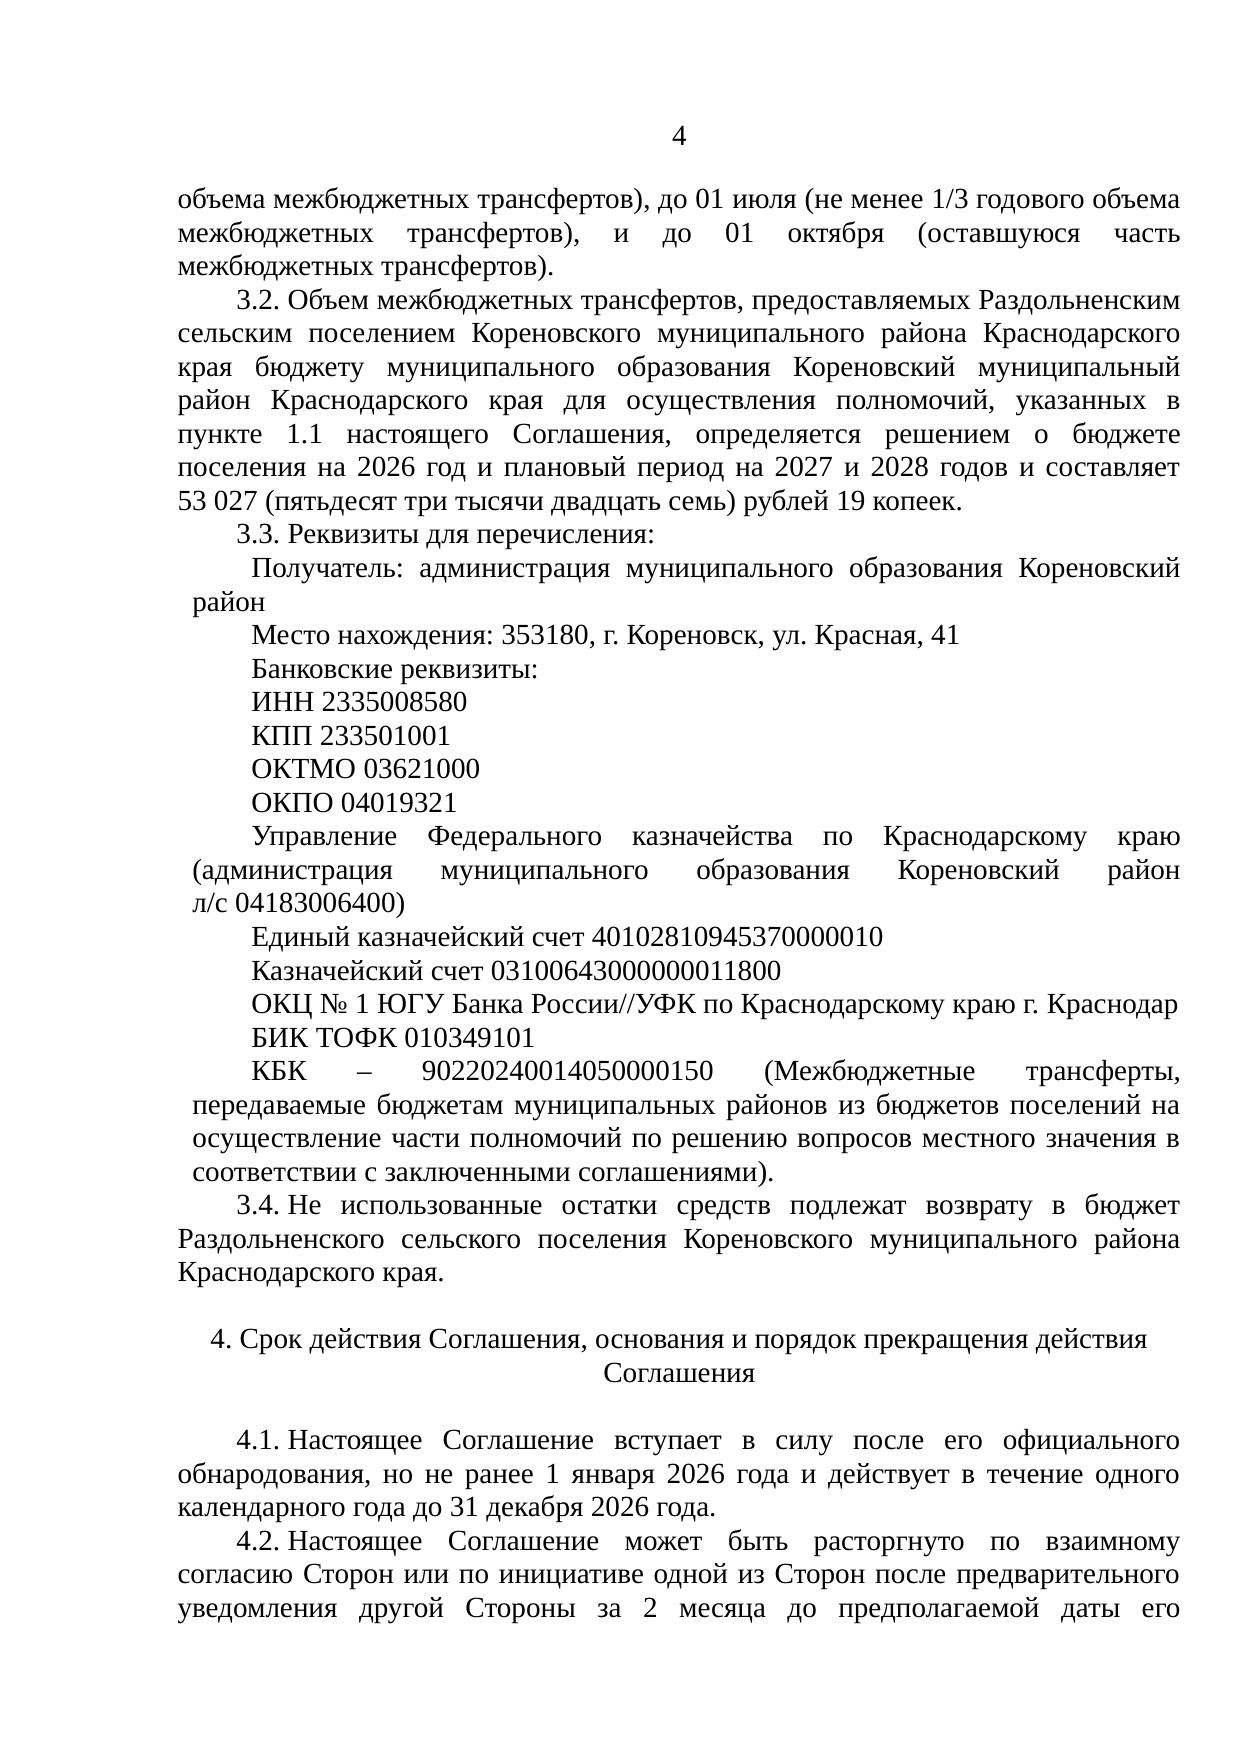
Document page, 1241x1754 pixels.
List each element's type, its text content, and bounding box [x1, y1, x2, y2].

text Получатель: администрация муниципального образования Кореновский район [192, 550, 1181, 617]
text Управление Федерального казначейства по Краснодарскому краю (администрация муниципального образования Кореновский район л/с 04183006400) [192, 818, 1181, 919]
text Банковские реквизиты: [192, 651, 1181, 684]
text 3.3. Реквизиты для перечисления: [177, 517, 1181, 550]
text БИК ТОФК 010349101 [192, 1020, 1181, 1053]
text ИНН 2335008580 [192, 684, 1181, 718]
text 4.2. Настоящее Соглашение может быть расторгнуто по взаимному согласию Сторон или по инициативе одной из Сторон после предварительного уведомления другой Стороны за 2 месяца до предполагаемой даты его [177, 1523, 1181, 1623]
text 4. Срок действия Соглашения, основания и порядок прекращения действия Соглашения [177, 1322, 1181, 1389]
text КПП 233501001 [192, 718, 1181, 751]
text ОКПО 04019321 [192, 785, 1181, 818]
text 4.1. Настоящее Соглашение вступает в силу после его официального обнародования, но не ранее 1 января 2026 года и действует в течение одного календарного года до 31 декабря 2026 года. [177, 1422, 1181, 1523]
text ОКЦ № 1 ЮГУ Банка России//УФК по Краснодарскому краю г. Краснодар [192, 986, 1181, 1020]
text ОКТМО 03621000 [192, 751, 1181, 785]
text КБК – 90220240014050000150 (Межбюджетные трансферты, передаваемые бюджетам муниципальных районов из бюджетов поселений на осуществление части полномочий по решению вопросов местного значения в соответствии с заключенными соглашениями). [192, 1053, 1181, 1187]
text 3.2. Объем межбюджетных трансфертов, предоставляемых Раздольненским сельским поселением Кореновского муниципального района Краснодарского края бюджету муниципального образования Кореновский муниципальный район Краснодарского края для осуществления полномочий, указанных в пункте 1.1 настоящего Соглашения, определяется решением о бюджете поселения на 2026 год и плановый период на 2027 и 2028 годов и составляет 53 027 (пятьдесят три тысячи двадцать семь) рублей 19 копеек. [177, 282, 1181, 517]
text объема межбюджетных трансфертов), до 01 июля (не менее 1/3 годового объема межбюджетных трансфертов), и до 01 октября (оставшуюся часть межбюджетных трансфертов). [177, 181, 1181, 282]
text Казначейский счет 03100643000000011800 [192, 953, 1181, 986]
text Место нахождения: 353180, г. Кореновск, ул. Красная, 41 [192, 617, 1181, 651]
text 3.4. Не использованные остатки средств подлежат возврату в бюджет Раздольненского сельского поселения Кореновского муниципального района Краснодарского края. [177, 1187, 1181, 1288]
text Единый казначейский счет 40102810945370000010 [192, 919, 1181, 953]
